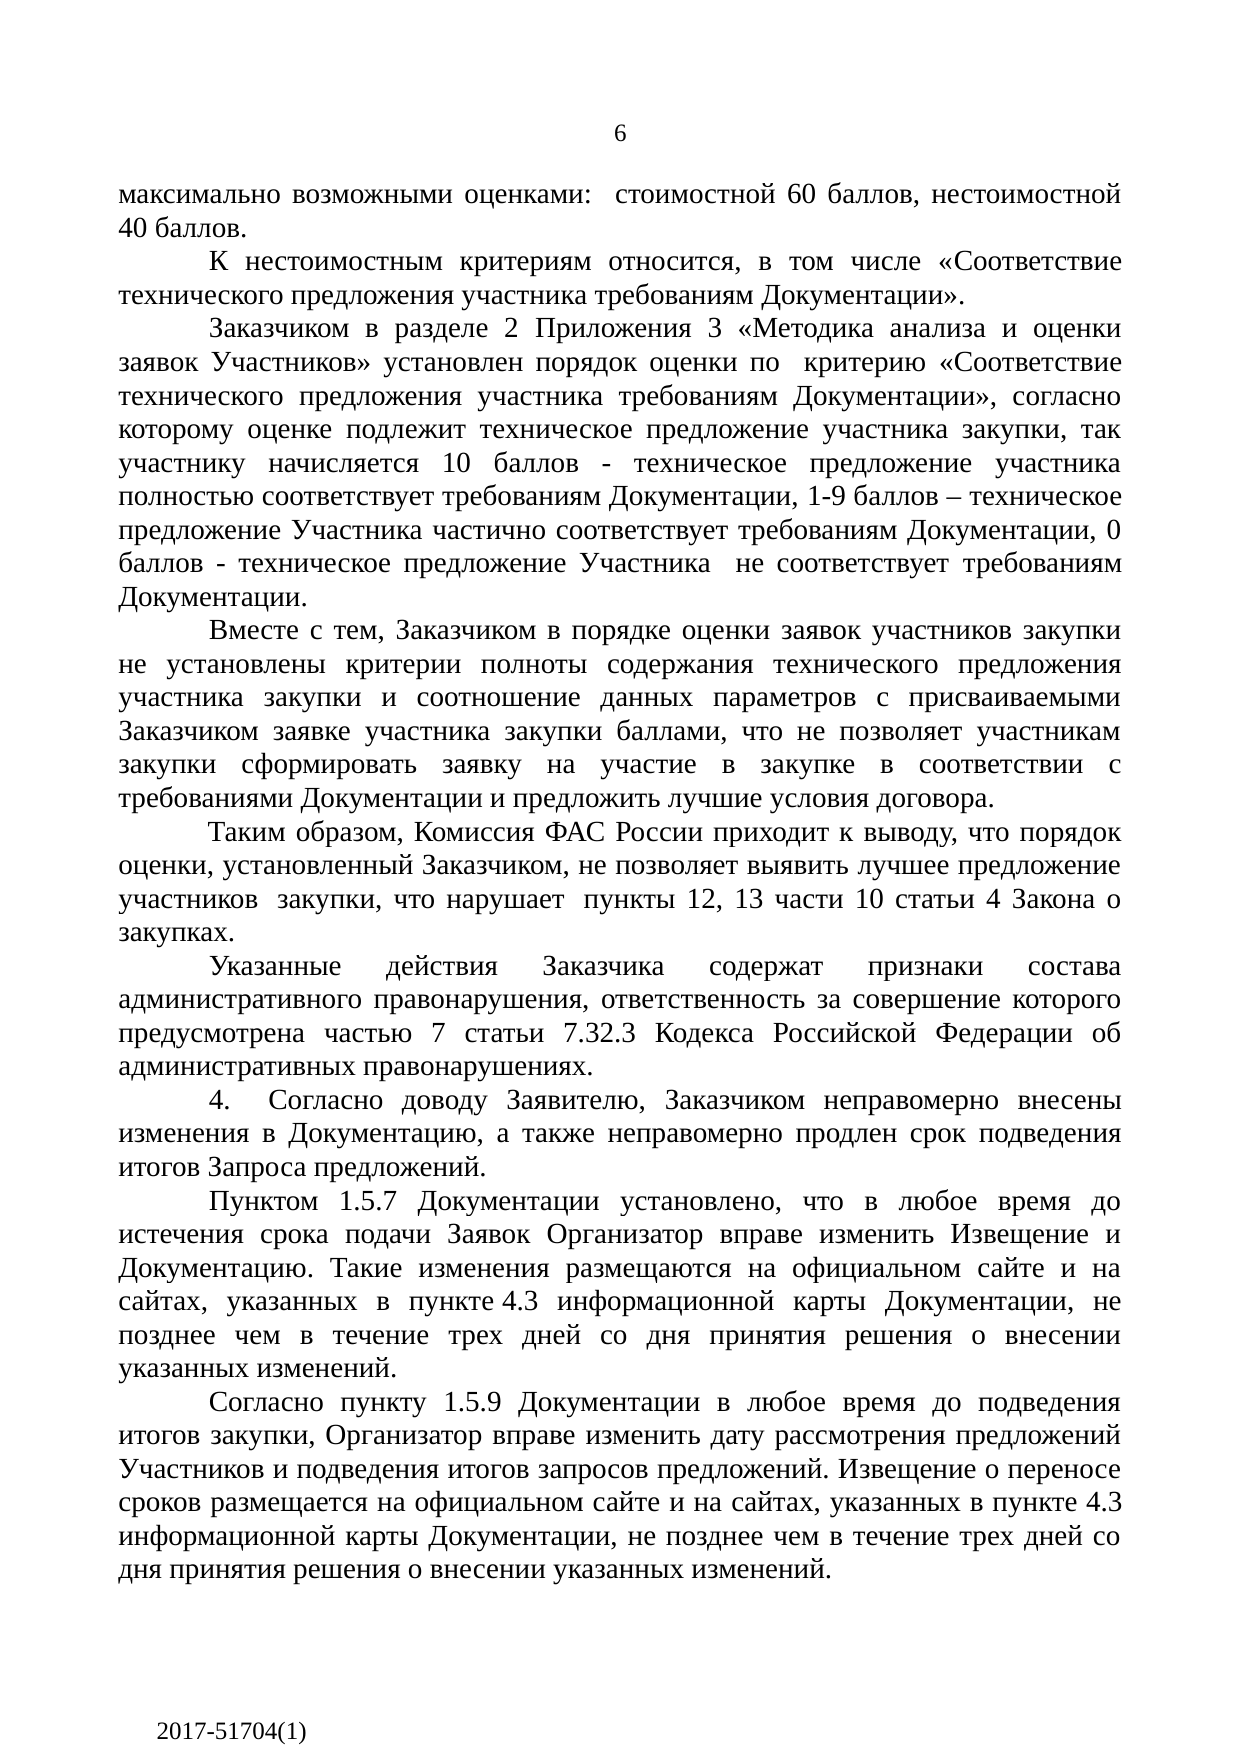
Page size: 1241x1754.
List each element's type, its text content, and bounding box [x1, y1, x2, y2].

text Вместе с тем, Заказчиком в порядке оценки заявок участников закупки не установлены критерии полноты содержания технического предложения участника закупки и соотношение данных параметров с присваиваемыми Заказчиком заявке участника закупки баллами, что не позволяет участникам закупки сформировать заявку на участие в закупке в соответствии с требованиями Документации и предложить лучшие условия договора. [118, 612, 1122, 814]
text Согласно пункту 1.5.9 Документации в любое время до подведения итогов закупки, Организатор вправе изменить дату рассмотрения предложений Участников и подведения итогов запросов предложений. Извещение о переносе сроков размещается на официальном сайте и на сайтах, указанных в пункте 4.3 информационной карты Документации, не позднее чем в течение трех дней со дня принятия решения о внесении указанных изменений. [118, 1384, 1122, 1585]
list Согласно доводу Заявителю, Заказчиком неправомерно внесены изменения в Документацию, а также неправомерно продлен срок подведения итогов Запроса предложений. [118, 1082, 1122, 1183]
text Указанные действия Заказчика содержат признаки состава административного правонарушения, ответственность за совершение которого предусмотрена частью 7 статьи 7.32.3 Кодекса Российской Федерации об административных правонарушениях. [118, 948, 1122, 1082]
text Заказчиком в разделе 2 Приложения 3 «Методика анализа и оценки заявок Участников» установлен порядок оценки по критерию «Соответствие технического предложения участника требованиям Документации», согласно которому оценке подлежит техническое предложение участника закупки, так участнику начисляется 10 баллов - техническое предложение участника полностью соответствует требованиям Документации, 1-9 баллов – техническое предложение Участника частично соответствует требованиям Документации, 0 баллов - техническое предложение Участника не соответствует требованиям Документации. [118, 311, 1122, 612]
text Таким образом, Комиссия ФАС России приходит к выводу, что порядок оценки, установленный Заказчиком, не позволяет выявить лучшее предложение участников закупки, что нарушает пункты 12, 13 части 10 статьи 4 Закона о закупках. [118, 814, 1122, 948]
text максимально возможными оценками: стоимостной 60 баллов, нестоимостной 40 баллов. [118, 176, 1122, 243]
text К нестоимостным критериям относится, в том числе «Соответствие технического предложения участника требованиям Документации». [118, 243, 1122, 311]
text Пунктом 1.5.7 Документации установлено, что в любое время до истечения срока подачи Заявок Организатор вправе изменить Извещение и Документацию. Такие изменения размещаются на официальном сайте и на сайтах, указанных в пункте 4.3 информационной карты Документации, не позднее чем в течение трех дней со дня принятия решения о внесении указанных изменений. [118, 1183, 1122, 1384]
